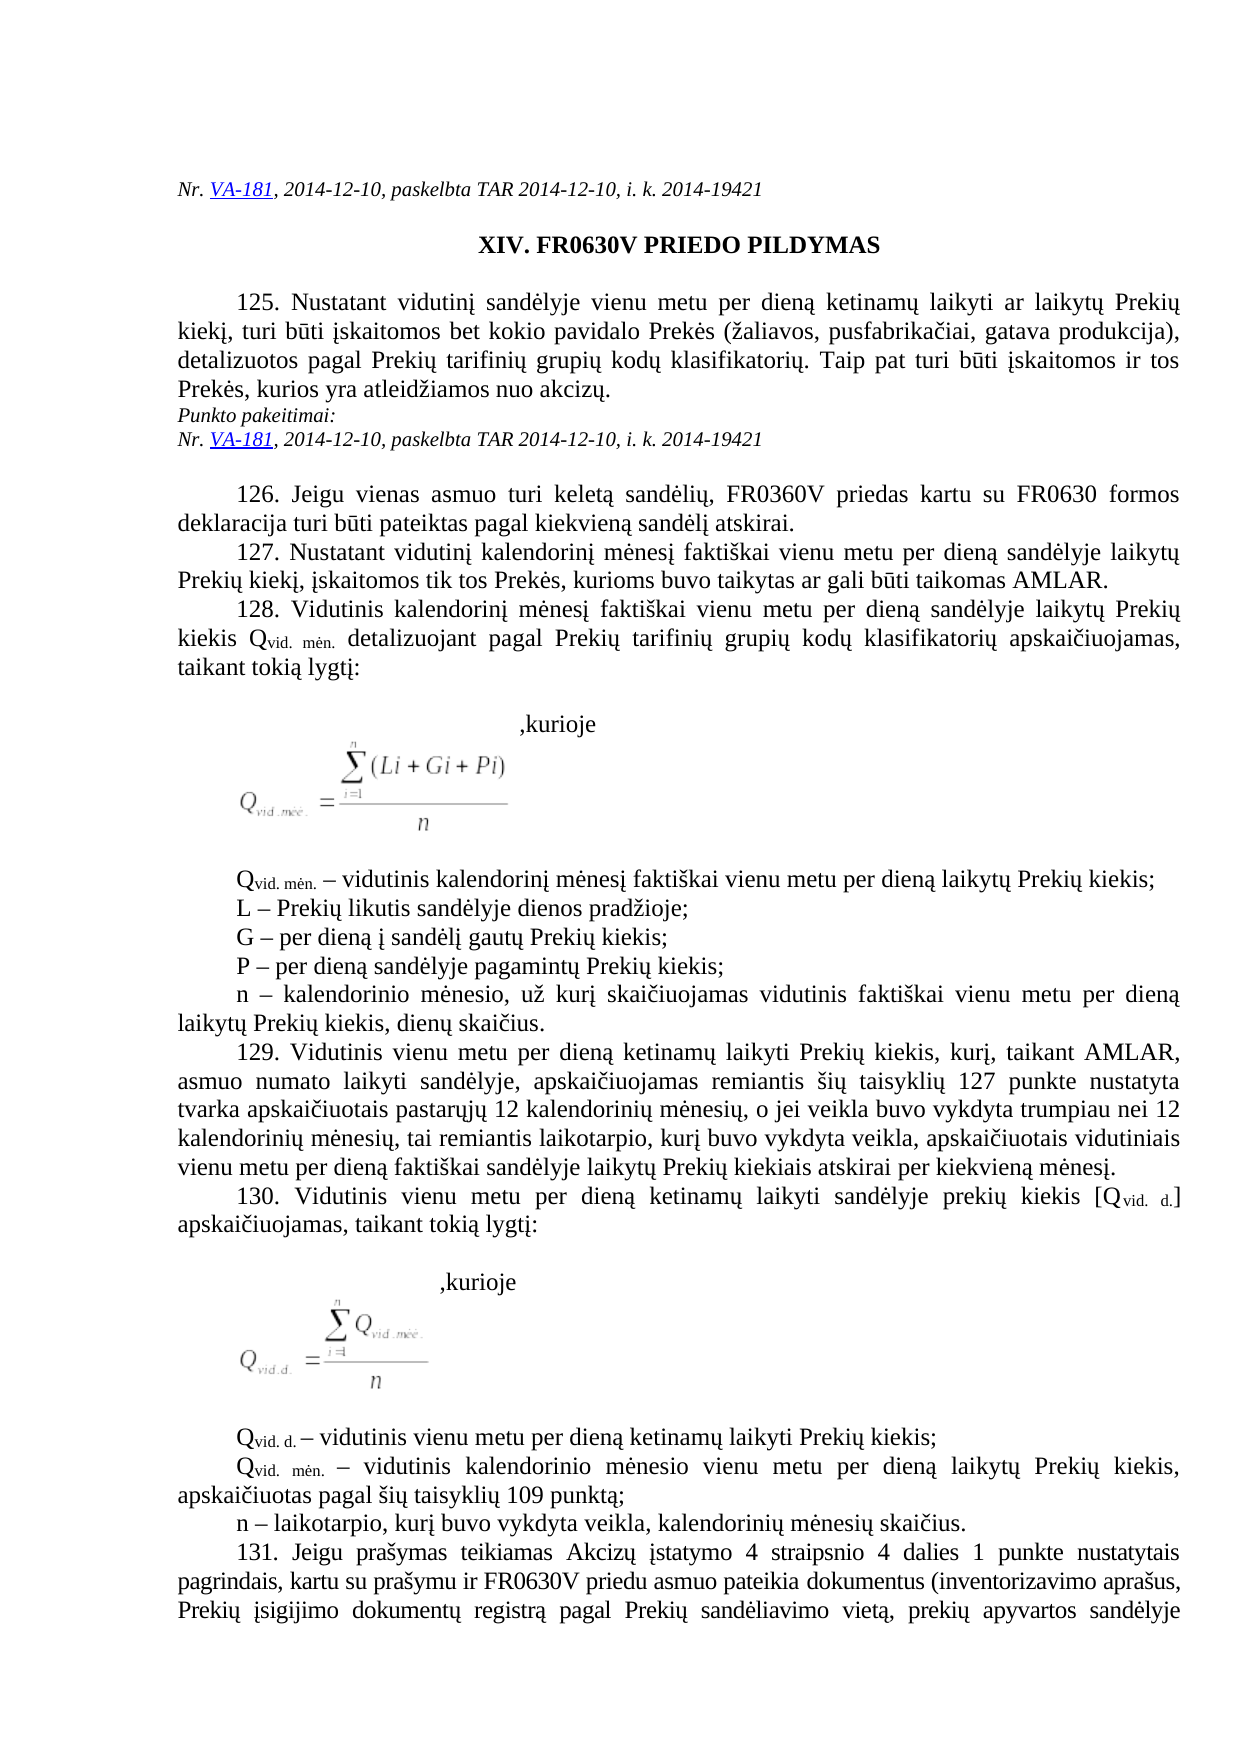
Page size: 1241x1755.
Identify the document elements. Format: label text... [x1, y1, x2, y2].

text Punkto pakeitimai: [177, 402, 1181, 427]
text Nr. VA-181, 2014-12-10, paskelbta TAR 2014-12-10, i. k. 2014-19421 [177, 177, 1181, 201]
text Qvid.mėn. =Suma(i=1,...,n)(Li+Gi+Pi)/n ,kurioje [177, 709, 1181, 836]
text P – per dieną sandėlyje pagamintų Prekių kiekis; [177, 951, 1181, 979]
text Qvid. d. – vidutinis vienu metu per dieną ketinamų laikyti Prekių kiekis; [177, 1422, 1181, 1451]
text Qvid. mėn. – vidutinis kalendorinio mėnesio vienu metu per dieną laikytų Prekių kiekis, apskaičiuotas pagal šių taisyklių 109 punktą; [177, 1451, 1181, 1508]
text 128. Vidutinis kalendorinį mėnesį faktiškai vienu metu per dieną sandėlyje laikytų Prekių kiekis Qvid. mėn. detalizuojant pagal Prekių tarifinių grupių kodų klasifikatorių apskaičiuojamas, taikant tokią lygtį: [177, 594, 1181, 681]
text Qvid.d. =Suma(i=1,...,n)Qvid.mėn./n ,kurioje [177, 1267, 1181, 1393]
text n – kalendorinio mėnesio, už kurį skaičiuojamas vidutinis faktiškai vienu metu per dieną laikytų Prekių kiekis, dienų skaičius. [177, 979, 1181, 1037]
text 125. Nustatant vidutinį sandėlyje vienu metu per dieną ketinamų laikyti ar laikytų Prekių kiekį, turi būti įskaitomos bet kokio pavidalo Prekės (žaliavos, pusfabrikačiai, gatava produkcija), detalizuotos pagal Prekių tarifinių grupių kodų klasifikatorių. Taip pat turi būti įskaitomos ir tos Prekės, kurios yra atleidžiamos nuo akcizų. [177, 287, 1181, 402]
text 126. Jeigu vienas asmuo turi keletą sandėlių, FR0360V priedas kartu su FR0630 formos deklaracija turi būti pateiktas pagal kiekvieną sandėlį atskirai. [177, 479, 1181, 537]
text Nr. VA-181, 2014-12-10, paskelbta TAR 2014-12-10, i. k. 2014-19421 [177, 427, 1181, 451]
text 129. Vidutinis vienu metu per dieną ketinamų laikyti Prekių kiekis, kurį, taikant AMLAR, asmuo numato laikyti sandėlyje, apskaičiuojamas remiantis šių taisyklių 127 punkte nustatyta tvarka apskaičiuotais pastarųjų 12 kalendorinių mėnesių, o jei veikla buvo vykdyta trumpiau nei 12 kalendorinių mėnesių, tai remiantis laikotarpio, kurį buvo vykdyta veikla, apskaičiuotais vidutiniais vienu metu per dieną faktiškai sandėlyje laikytų Prekių kiekiais atskirai per kiekvieną mėnesį. [177, 1037, 1181, 1181]
text 127. Nustatant vidutinį kalendorinį mėnesį faktiškai vienu metu per dieną sandėlyje laikytų Prekių kiekį, įskaitomos tik tos Prekės, kurioms buvo taikytas ar gali būti taikomas AMLAR. [177, 537, 1181, 594]
text 130. Vidutinis vienu metu per dieną ketinamų laikyti sandėlyje prekių kiekis [Qvid. d.] apskaičiuojamas, taikant tokią lygtį: [177, 1181, 1181, 1238]
text L – Prekių likutis sandėlyje dienos pradžioje; [177, 893, 1181, 922]
text G – per dieną į sandėlį gautų Prekių kiekis; [177, 922, 1181, 951]
text 131. Jeigu prašymas teikiamas Akcizų įstatymo 4 straipsnio 4 dalies 1 punkte nustatytais pagrindais, kartu su prašymu ir FR0630V priedu asmuo pateikia dokumentus (inventorizavimo aprašus, Prekių įsigijimo dokumentų registrą pagal Prekių sandėliavimo vietą, prekių apyvartos sandėlyje [177, 1537, 1181, 1623]
text Qvid. mėn. – vidutinis kalendorinį mėnesį faktiškai vienu metu per dieną laikytų Prekių kiekis; [177, 864, 1181, 893]
text XIV. FR0630V PRIEDO PILDYMAS [177, 230, 1181, 259]
text n – laikotarpio, kurį buvo vykdyta veikla, kalendorinių mėnesių skaičius. [177, 1508, 1181, 1537]
